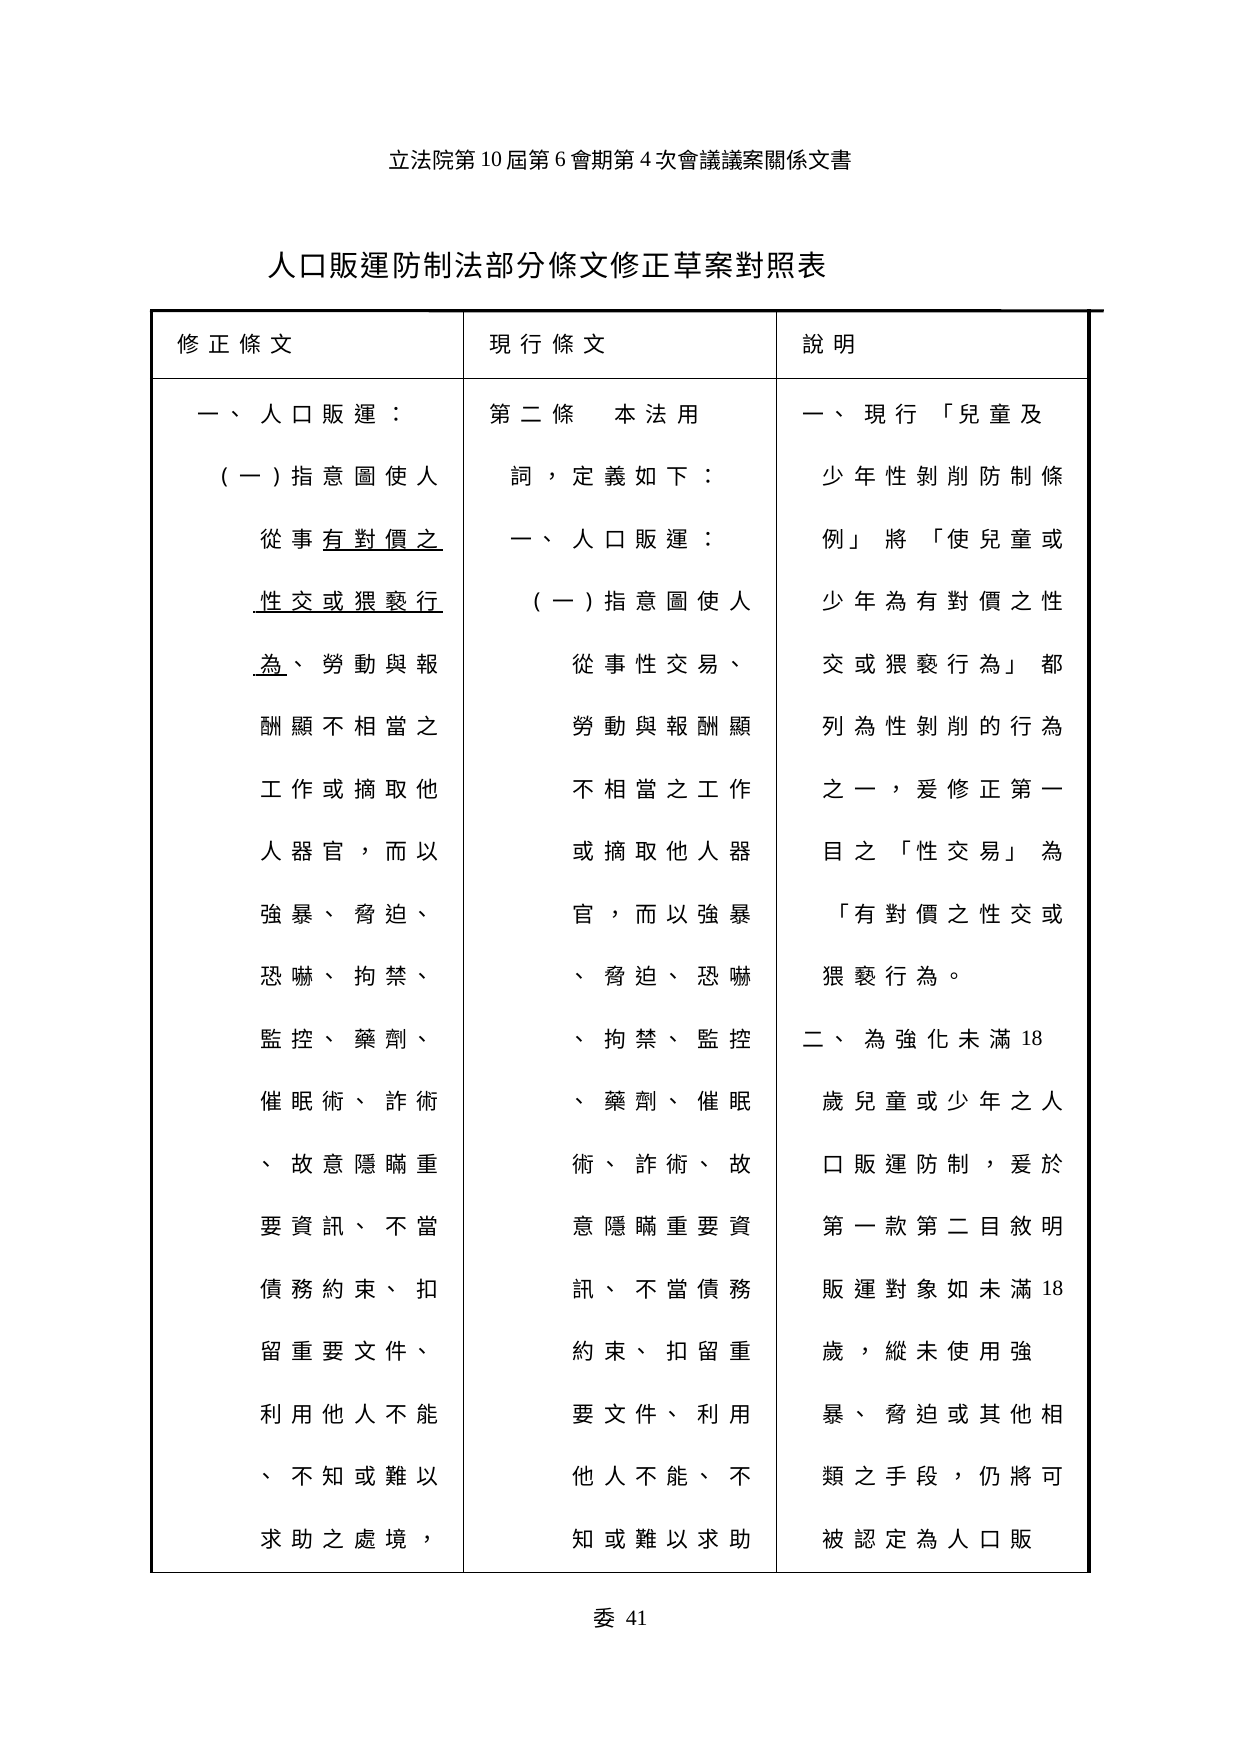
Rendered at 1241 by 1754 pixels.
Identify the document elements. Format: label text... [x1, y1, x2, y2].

table_cell 一、現行「兒童及少年性剝削防制條例」將「使兒童或少年為有對價之性交或猥褻行為」都列為性剝削的行為之一，爰修正第一目之「性交易」為「有對價之性交或猥褻行為。 二、為強化未滿18歲兒童或少年之人口販運防制，爰於第一款第二目敘明販運對象如未滿18歲，縱未使用強暴、脅迫或其他相類之手段，仍將可被認定為人口販 [777, 379, 1087, 1572]
table_cell 修正條文 [153, 313, 463, 377]
table_cell 現行條文 [464, 313, 776, 377]
table_header 人口販運防制法部分條文修正草案對照表 [151, 219, 1089, 309]
table_cell 說明 [777, 313, 1087, 377]
table_cell 第二條 本法用詞，定義如下： 一、人口販運： (一)指意圖使人從事有對價之性交或猥褻行為、勞動與報酬顯不相當之工作或摘取他人器官，而以強暴、脅迫、恐嚇、拘禁、監控、藥劑、催眠術、詐術、故意隱瞞重要資訊、不當債務約束、扣留重要文件、利用他人不能、不知或難以求助之處境，或其他相類之方法，從事招募、買賣、質押、運送、交付、收受、藏匿、隱避、媒介、容留國內外人口，或以前述方法使之從事有對價之性交或猥褻、勞動與報酬顯不相當之工作或摘取其器官。 (二)指意圖使未滿十八歲之人從事有對價之性交或猥褻行為、勞動與報酬顯不相當之工作或摘取其器官，而招募、買賣、質押、運送、交付、收受、藏匿、隱避、媒介、容留未滿十八歲之人，或使未滿十八歲之人從事有對價之性交或猥褻行為、勞動與報酬顯不相當之工作或摘取其器官。 二、人口販運罪：指從事人口販運，而犯本法、刑法、勞動基準法、兒童及少年性剝削防制條例或其他相關之罪。 三、不當債務約束：指以內容或清償方式不確定或顯不合理之債務約束他人，使其從事有對價之性交或猥褻行為、提供勞務或摘取其器官，以履行或擔保債務之清償。 [153, 379, 463, 1572]
table_cell 第二條 本法用詞，定義如下： 一、人口販運： (一)指意圖使人從事性交易、勞動與報酬顯不相當之工作或摘取他人器官，而以強暴、脅迫、恐嚇、拘禁、監控、藥劑、催眠術、詐術、故意隱瞞重要資訊、不當債務約束、扣留重要文件、利用他人不能、不知或難以求助 [464, 379, 776, 1572]
